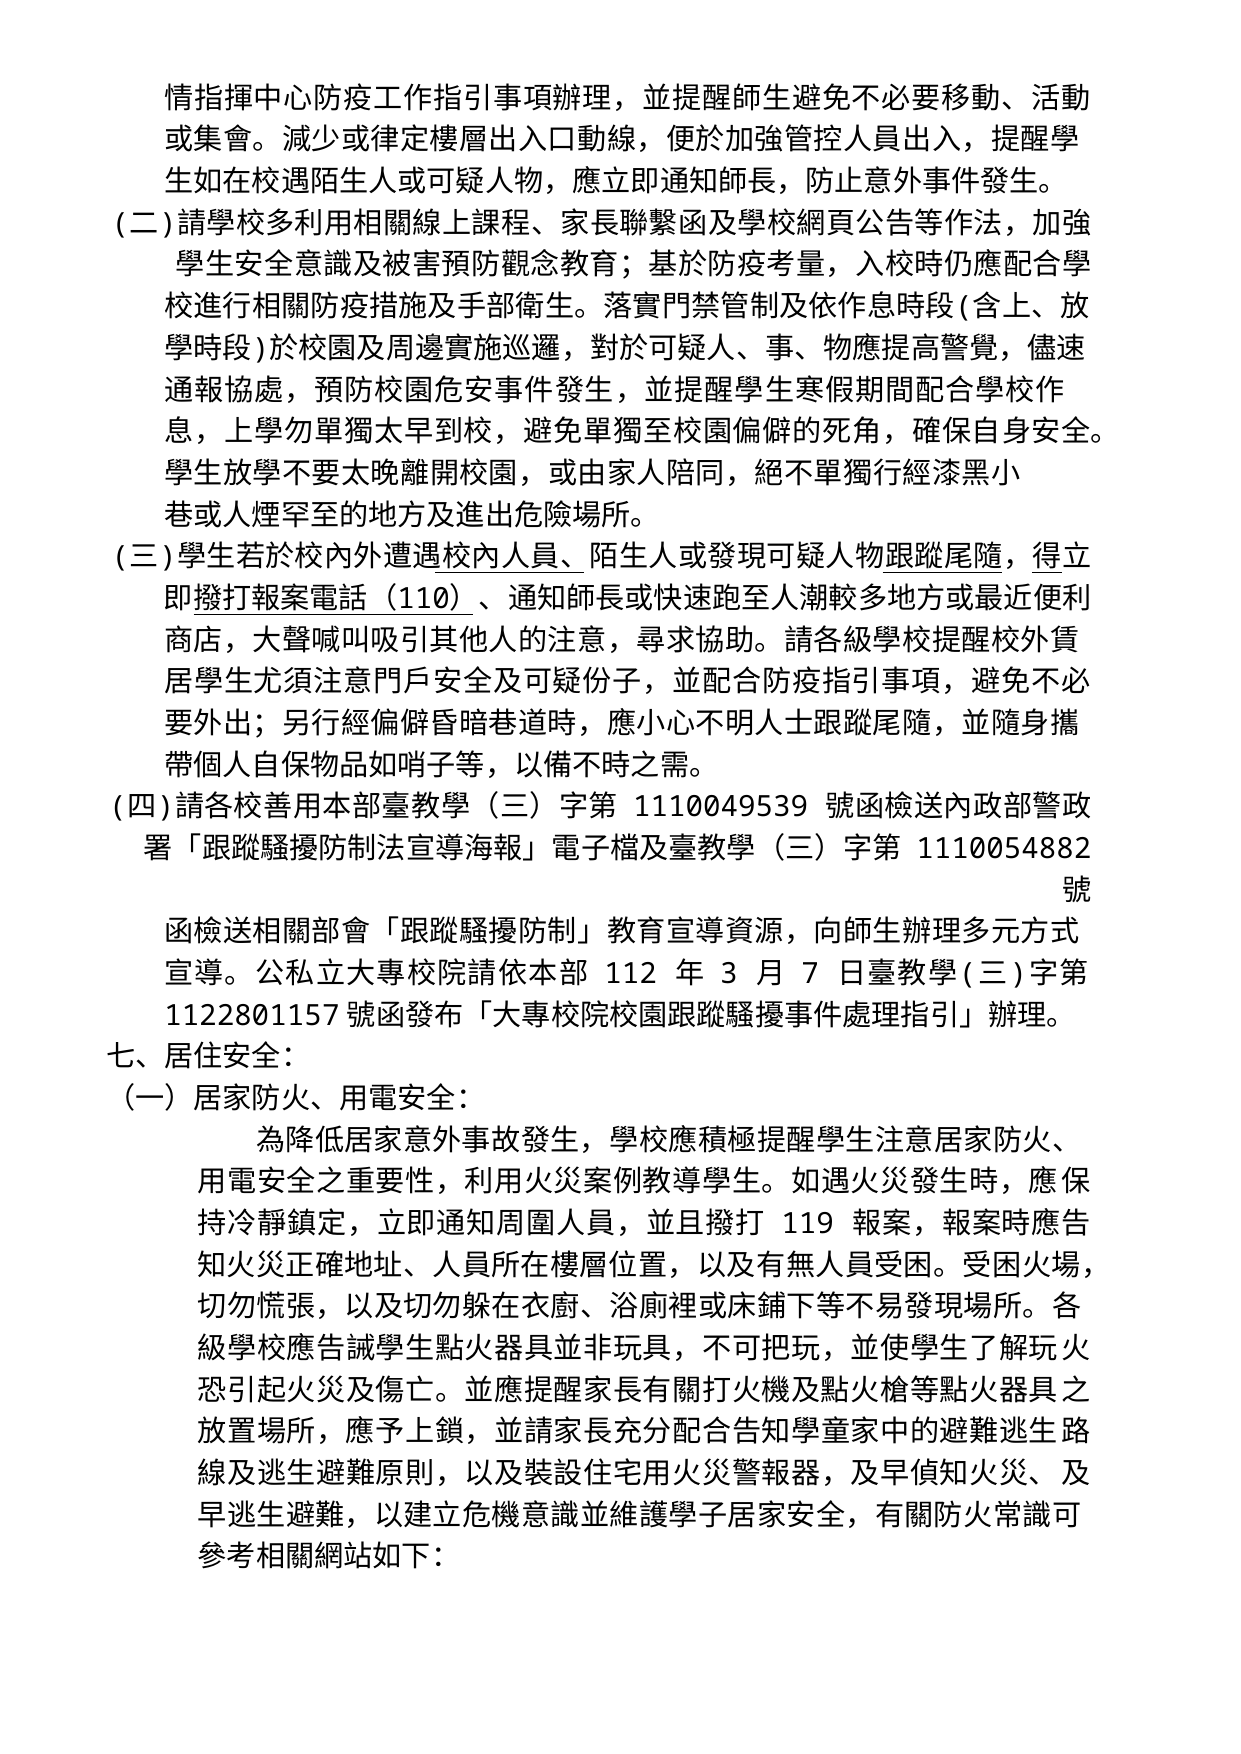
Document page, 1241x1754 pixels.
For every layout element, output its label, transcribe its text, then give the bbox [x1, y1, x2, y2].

text 帶個人自保物品如哨子等，以備不時之需。 [164, 746, 1091, 782]
text 情指揮中心防疫工作指引事項辦理，並提醒師生避免不必要移動、活動或集會。減少或律定樓層出入口動線，便於加強管控人員出入，提醒學 [164, 75, 1091, 158]
text （一）居家防火、用電安全： [106, 1079, 1091, 1116]
text 商店，大聲喊叫吸引其他人的注意，尋求協助。請各級學校提醒校外賃 [164, 621, 1091, 657]
text 參考相關網站如下： [197, 1538, 1091, 1574]
text 函檢送相關部會「跟蹤騷擾防制」教育宣導資源，向師生辦理多元方式 [164, 912, 1091, 949]
text 為降低居家意外事故發生，學校應積極提醒學生注意居家防火、 [256, 1121, 1091, 1157]
text (二)請學校多利用相關線上課程、家長聯繫函及學校網頁公告等作法，加強學生安全意識及被害預防觀念教育；基於防疫考量，入校時仍應配合學 [106, 200, 1091, 283]
text (三)學生若於校內外遭遇校內人員、陌生人或發現可疑人物跟蹤尾隨，得立即撥打報案電話（110）、通知師長或快速跑至人潮較多地方或最近便利 [106, 533, 1091, 617]
text 用電安全之重要性，利用火災案例教導學生。如遇火災發生時，應保持冷靜鎮定，立即通知周圍人員，並且撥打 119 報案，報案時應告知火災正確地址、人員所在樓層位置，以及有無人員受困。受困火場， [197, 1158, 1091, 1283]
text 巷或人煙罕至的地方及進出危險場所。 [164, 496, 1091, 532]
text 校進行相關防疫措施及手部衛生。落實門禁管制及依作息時段(含上、放學時段)於校園及周邊實施巡邏，對於可疑人、事、物應提高警覺，儘速 [164, 283, 1091, 367]
text 切勿慌張，以及切勿躲在衣廚、浴廁裡或床鋪下等不易發現場所。各 [197, 1287, 1091, 1324]
text (四)請各校善用本部臺教學（三）字第 1110049539 號函檢送內政部警政署「跟蹤騷擾防制法宣導海報」電子檔及臺教學（三）字第 1110054882 號 [106, 783, 1091, 908]
text 宣導。公私立大專校院請依本部 112 年 3 月 7 日臺教學(三)字第 [164, 954, 1091, 991]
text 息，上學勿單獨太早到校，避免單獨至校園偏僻的死角，確保自身安全。學生放學不要太晚離開校園，或由家人陪同，絕不單獨行經漆黑小 [164, 408, 1091, 492]
text 生如在校遇陌生人或可疑人物，應立即通知師長，防止意外事件發生。 [164, 162, 1091, 199]
text 居學生尤須注意門戶安全及可疑份子，並配合防疫指引事項，避免不必要外出；另行經偏僻昏暗巷道時，應小心不明人士跟蹤尾隨，並隨身攜 [164, 658, 1091, 742]
text 級學校應告誡學生點火器具並非玩具，不可把玩，並使學生了解玩火恐引起火災及傷亡。並應提醒家長有關打火機及點火槍等點火器具之放置場所，應予上鎖，並請家長充分配合告知學童家中的避難逃生路線及逃生避難原則，以及裝設住宅用火災警報器，及早偵知火災、及早逃生避難，以建立危機意識並維護學子居家安全，有關防火常識可 [197, 1325, 1091, 1534]
text 1122801157號函發布「大專校院校園跟蹤騷擾事件處理指引」辦理。七、居住安全： [106, 992, 1046, 1075]
text 通報協處，預防校園危安事件發生，並提醒學生寒假期間配合學校作 [164, 371, 1091, 407]
